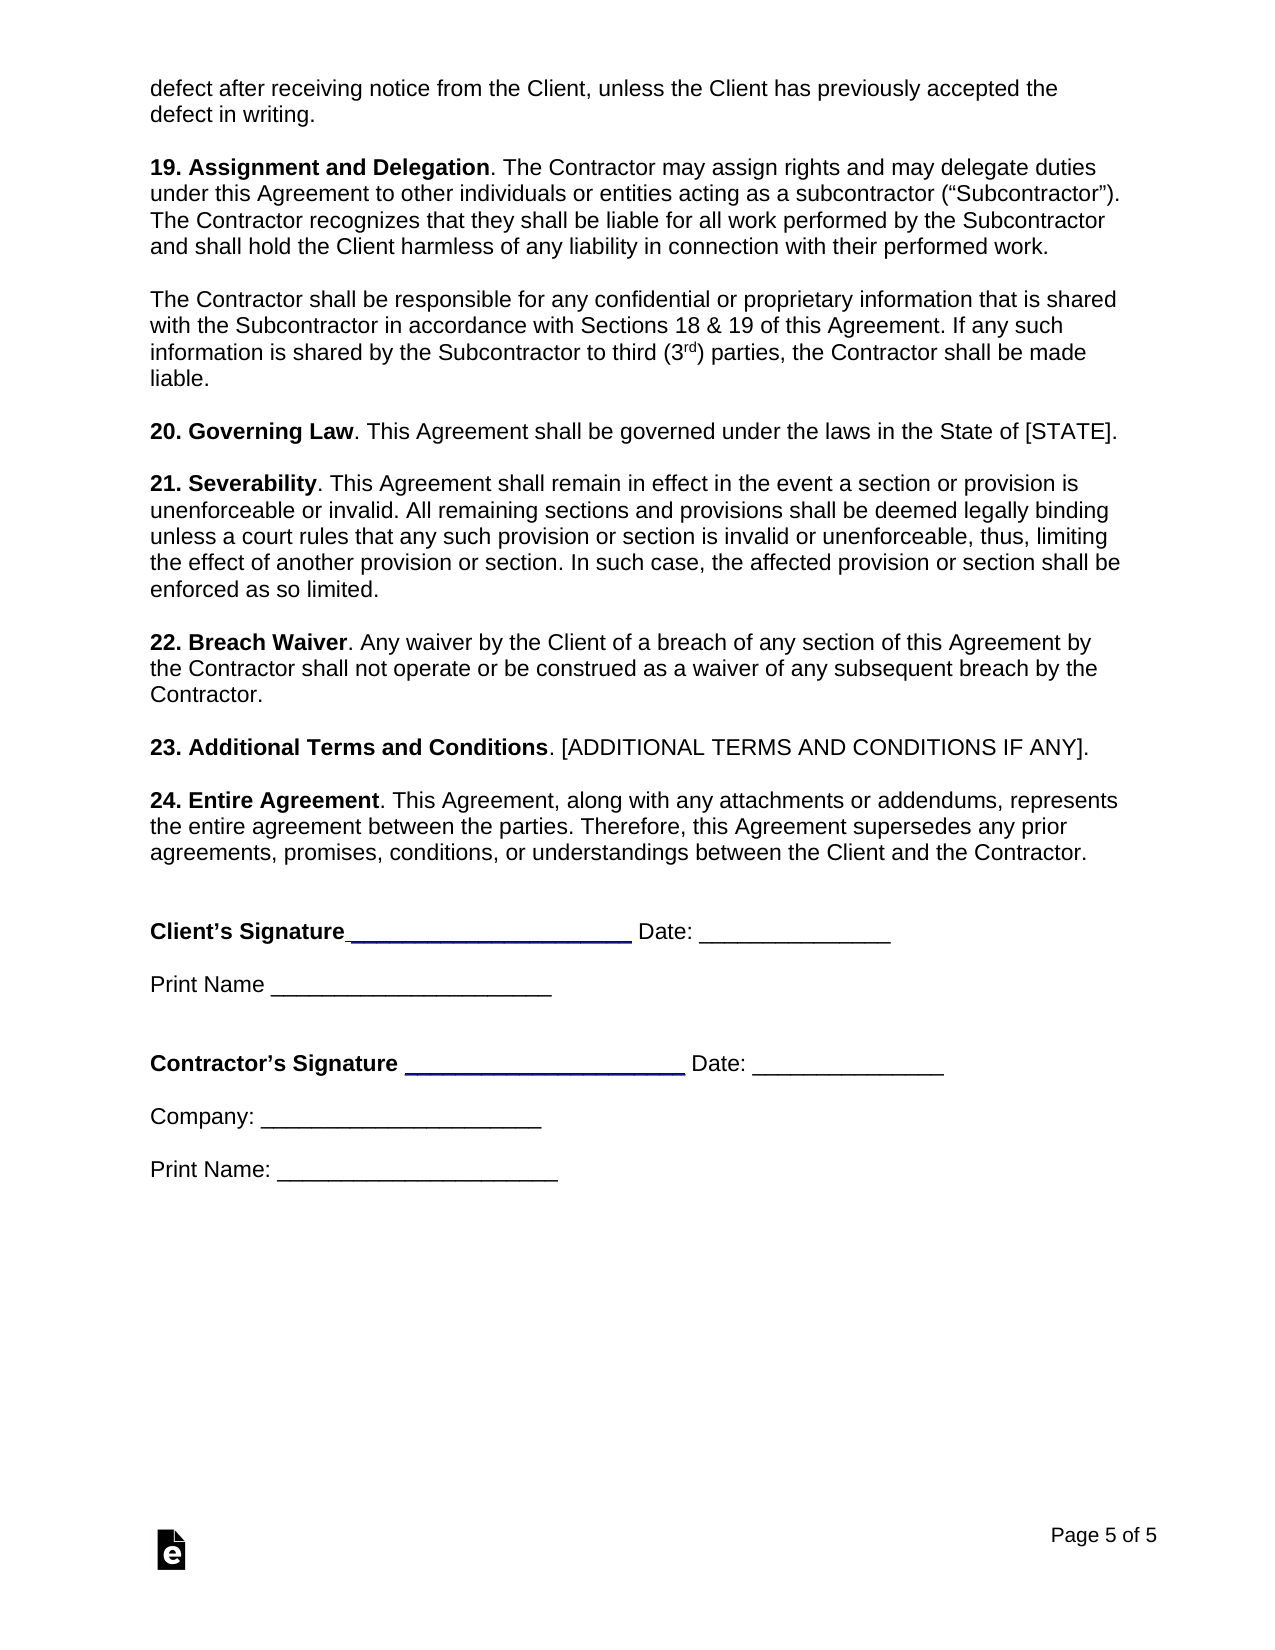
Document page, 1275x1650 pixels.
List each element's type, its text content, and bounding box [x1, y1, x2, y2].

text The Contractor shall be responsible for any confidential or proprietary information that is shared with the Subcontractor in accordance with Sections 18 & 19 of this Agreement. If any such information is shared by the Subcontractor to third (3rd) parties, the Contractor shall be made liable. [150, 286, 1125, 391]
text Print Name ______________________ [150, 971, 1125, 997]
text 19. Assignment and Delegation. The Contractor may assign rights and may delegate duties under this Agreement to other individuals or entities acting as a subcontractor (“Subcontractor”). The Contractor recognizes that they shall be liable for all work performed by the Subcontractor and shall hold the Client harmless of any liability in connection with their performed work. [150, 154, 1125, 259]
text 23. Additional Terms and Conditions. [ADDITIONAL TERMS AND CONDITIONS IF ANY]. [150, 734, 1125, 760]
text 21. Severability. This Agreement shall remain in effect in the event a section or provision is unenforceable or invalid. All remaining sections and provisions shall be deemed legally binding unless a court rules that any such provision or section is invalid or unenforceable, thus, limiting the effect of another provision or section. In such case, the affected provision or section shall be enforced as so limited. [150, 470, 1125, 602]
text 24. Entire Agreement. This Agreement, along with any attachments or addendums, represents the entire agreement between the parties. Therefore, this Agreement supersedes any prior agreements, promises, conditions, or understandings between the Client and the Contractor. [150, 787, 1125, 866]
text Print Name: ______________________ [150, 1156, 1125, 1182]
text Client’s Signature ______________________ Date: _______________ [150, 918, 1125, 945]
text Company: ______________________ [150, 1103, 1125, 1129]
text 20. Governing Law. This Agreement shall be governed under the laws in the State of [STATE]. [150, 418, 1125, 444]
text defect after receiving notice from the Client, unless the Client has previously accepted the defect in writing. [150, 75, 1125, 128]
text Contractor’s Signature ______________________ Date: _______________ [150, 1050, 1125, 1076]
text 22. Breach Waiver. Any waiver by the Client of a breach of any section of this Agreement by the Contractor shall not operate or be construed as a waiver of any subsequent breach by the Contractor. [150, 628, 1125, 707]
